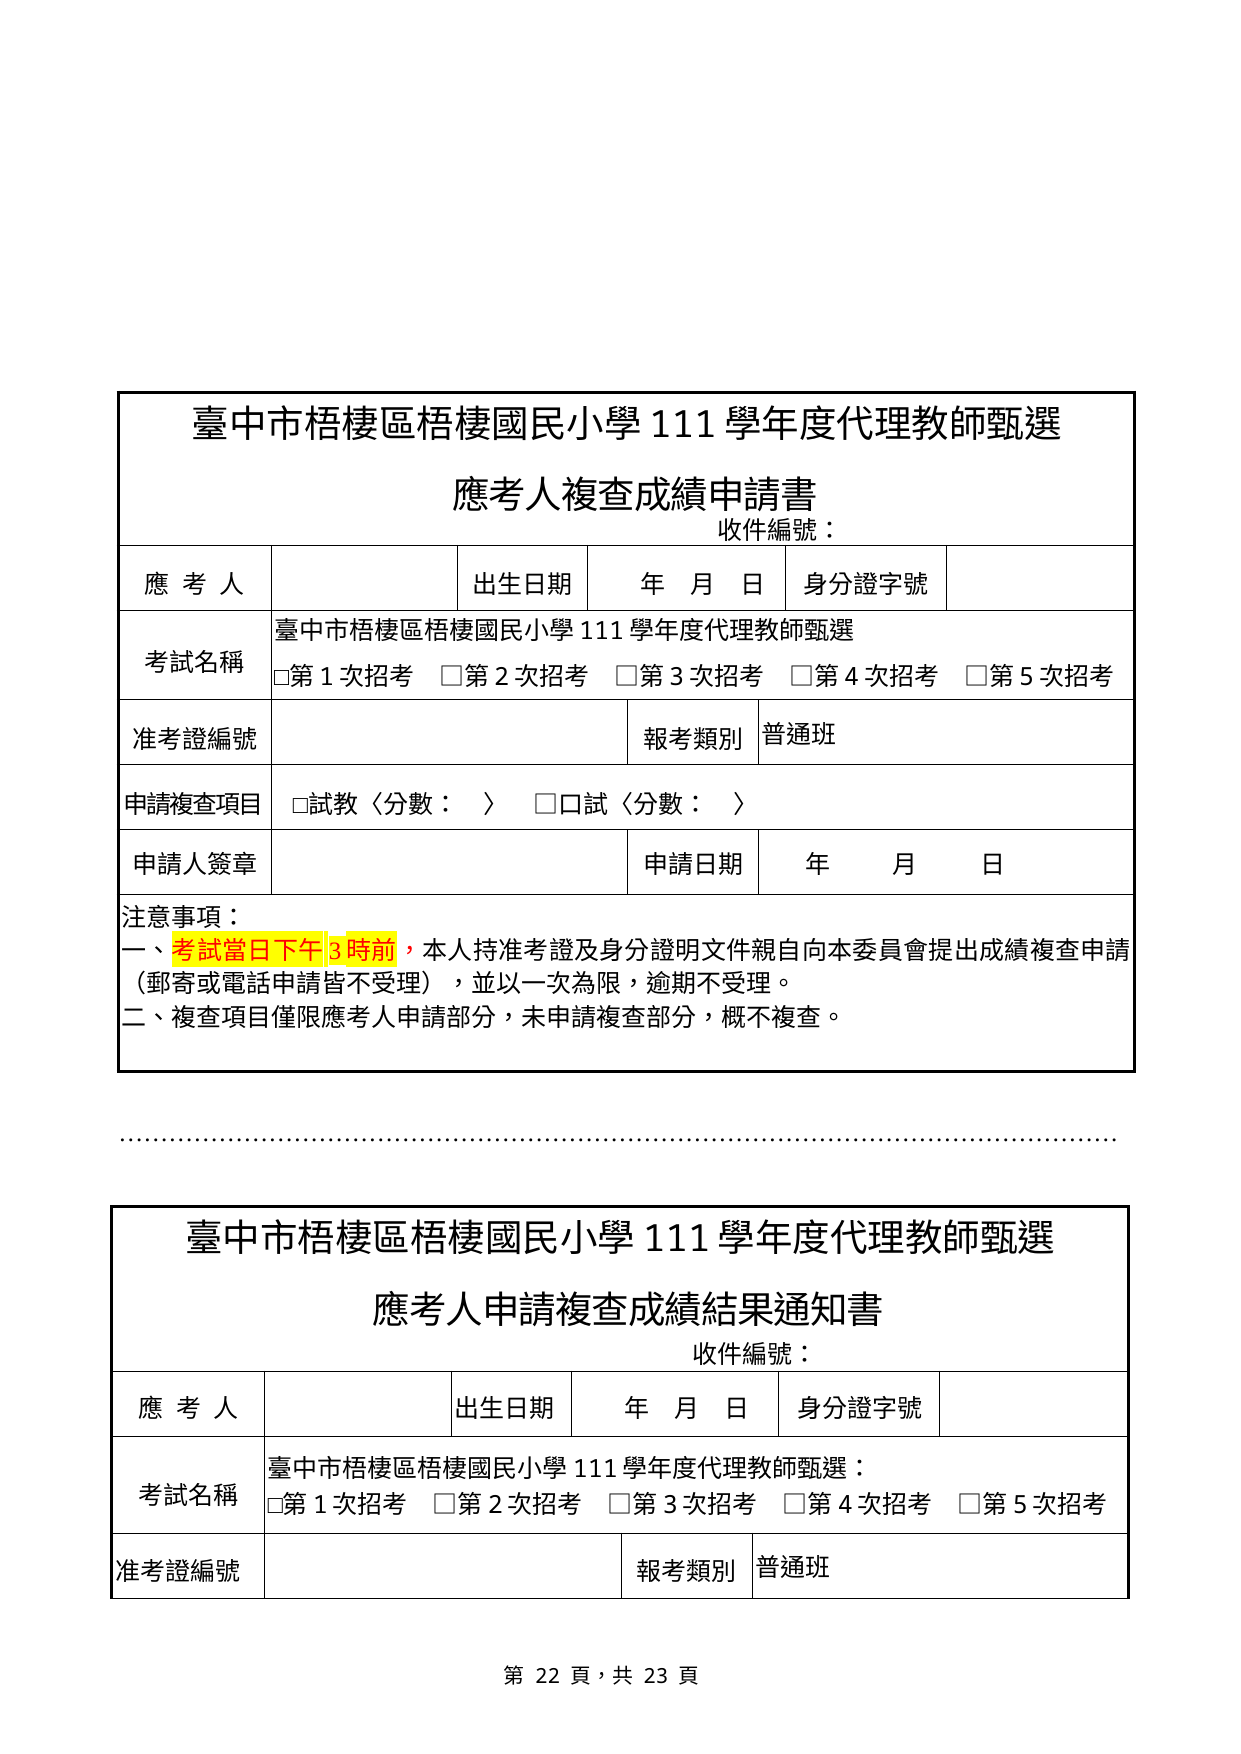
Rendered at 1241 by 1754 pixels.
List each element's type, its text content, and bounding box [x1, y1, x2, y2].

table_cell 考試名稱 [120, 611, 271, 699]
table_cell 申請人簽章 [120, 830, 271, 894]
table_cell 准考證編號 [113, 1534, 264, 1598]
table_cell 考試名稱 [113, 1437, 264, 1533]
table_cell 臺中市梧棲區梧棲國民小學111學年度代理教師甄選 □第1次招考 □第2次招考 □第3次招考 □第4次招考 □第5次招考 [272, 611, 1133, 699]
table_cell 普通班 [759, 700, 1133, 764]
table_cell [947, 546, 1133, 610]
table_cell 年 月 日 [588, 546, 785, 610]
table_cell 身分證字號 [786, 546, 946, 610]
table_cell 出生日期 [452, 1372, 571, 1436]
table_cell 注意事項： 一、考試當日下午3時前，本人持准考證及身分證明文件親自向本委員會提出成績複查申請（郵寄或電話申請皆不受理），並以一次為限，逾期不受理。 二、複查項目僅限應考人申請部分，未申請複查部分，概不複查。 [120, 895, 1133, 1070]
table_cell 報考類別 [628, 700, 758, 764]
table_cell 臺中市梧棲區梧棲國民小學111學年度代理教師甄選： □第1次招考 □第2次招考 □第3次招考 □第4次招考 □第5次招考 [265, 1437, 1127, 1533]
table_cell 申請複查項目 [120, 765, 271, 829]
table_cell 准考證編號 [120, 700, 271, 764]
table_cell 報考類別 [622, 1534, 752, 1598]
table_cell 應 考 人 [113, 1372, 264, 1436]
table_cell 申請日期 [628, 830, 758, 894]
table_cell [272, 700, 627, 764]
table_cell 應 考 人 [120, 546, 271, 610]
table_cell [272, 546, 457, 610]
table_cell [265, 1534, 621, 1598]
table_cell 年 月 日 [759, 830, 1133, 894]
text ………………………………………………………………………………………………………… [118, 1091, 1122, 1153]
table_cell 年 月 日 [572, 1372, 778, 1436]
table_cell [272, 830, 627, 894]
table_cell [265, 1372, 451, 1436]
table_cell 身分證字號 [779, 1372, 939, 1436]
table_header 臺中市梧棲區梧棲國民小學111學年度代理教師甄選 應考人申請複查成績結果通知書 收件編號： [113, 1208, 1127, 1371]
table_cell [940, 1372, 1127, 1436]
table_cell 普通班 [753, 1534, 1127, 1598]
table_cell 出生日期 [458, 546, 587, 610]
table_header 臺中市梧棲區梧棲國民小學111學年度代理教師甄選 應考人複查成績申請書 收件編號： [120, 394, 1133, 545]
table_cell □試教〈分數： 〉 □口試〈分數： 〉 [272, 765, 1133, 829]
